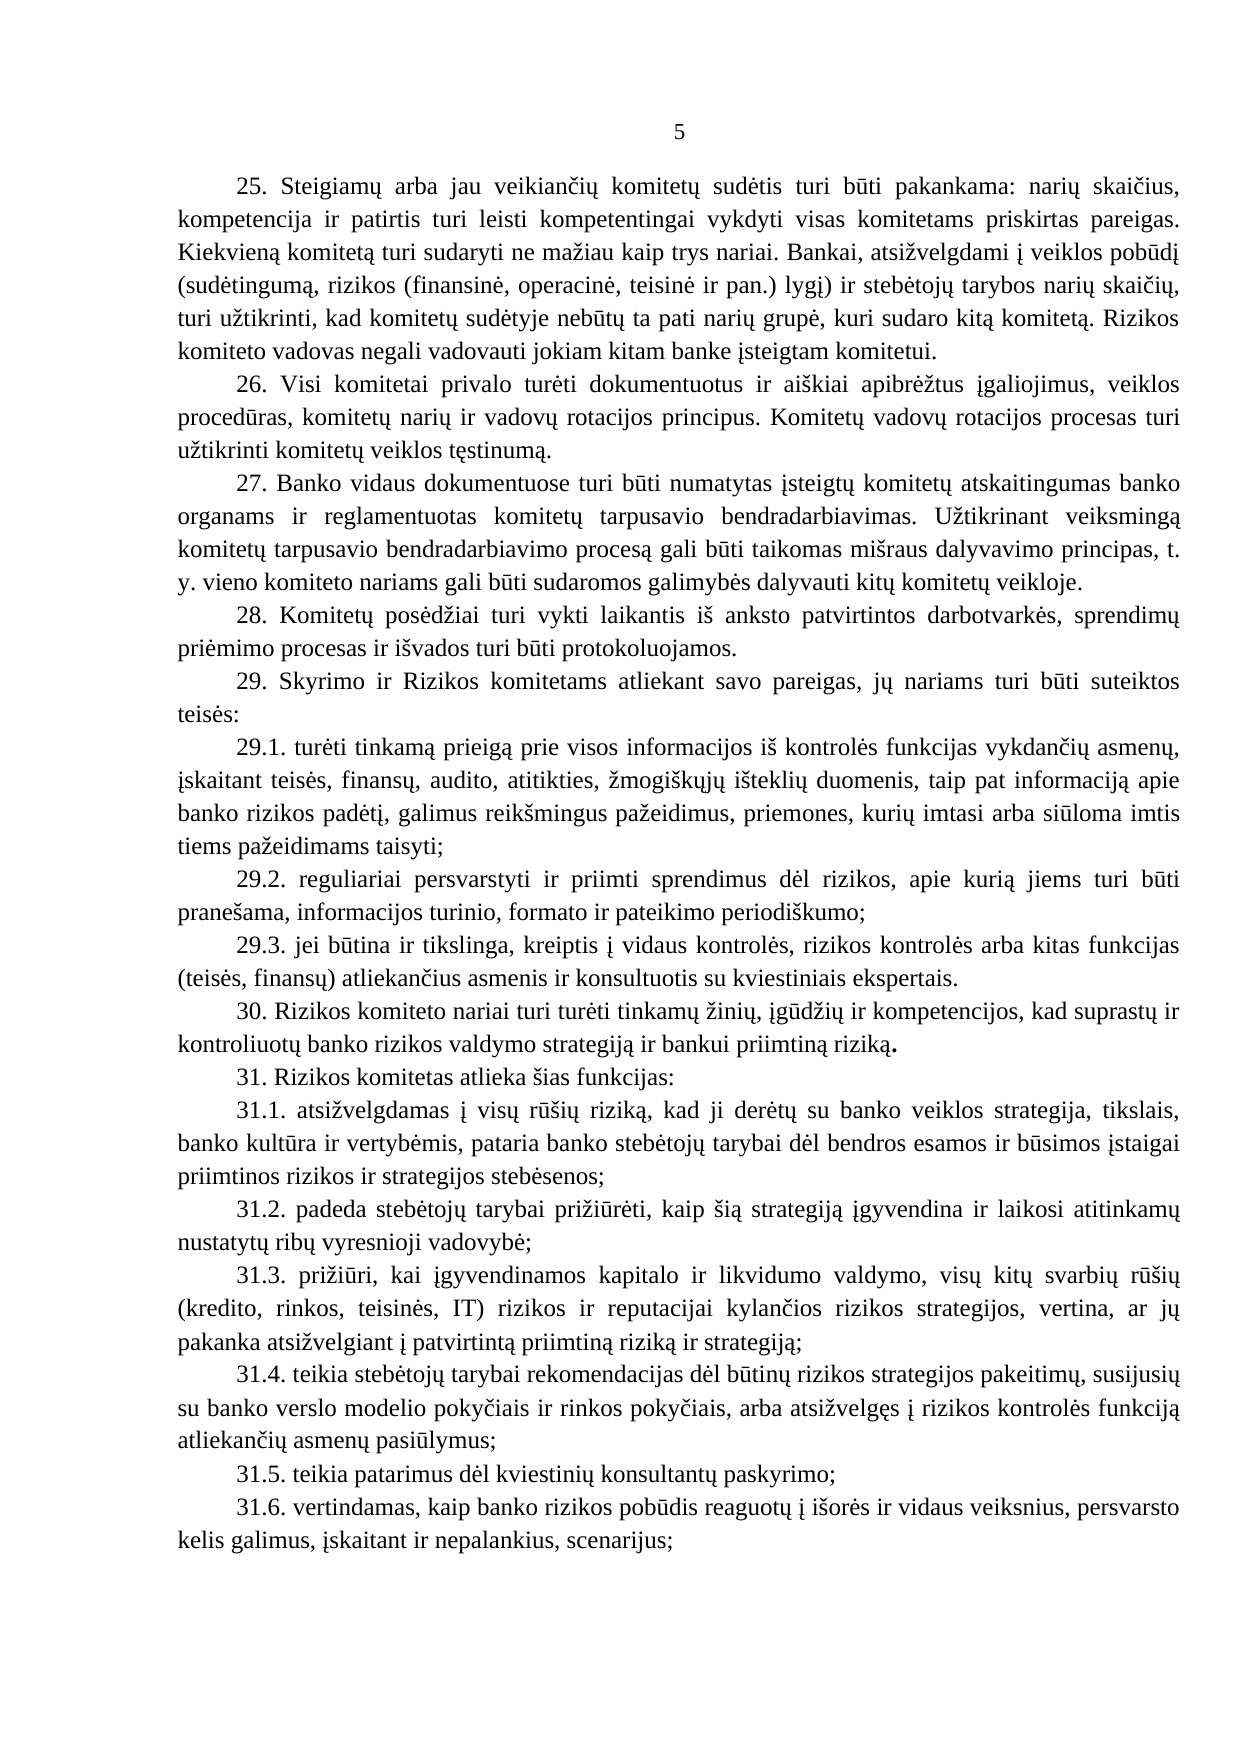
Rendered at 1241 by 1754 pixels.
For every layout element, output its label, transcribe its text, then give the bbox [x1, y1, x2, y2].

text 29.2. reguliariai persvarstyti ir priimti sprendimus dėl rizikos, apie kurią jiems turi būti pranešama, informacijos turinio, formato ir pateikimo periodiškumo; [177, 864, 1181, 926]
text 31.6. vertindamas, kaip banko rizikos pobūdis reaguotų į išorės ir vidaus veiksnius, persvarsto kelis galimus, įskaitant ir nepalankius, scenarijus; [177, 1492, 1181, 1553]
text 29.1. turėti tinkamą prieigą prie visos informacijos iš kontrolės funkcijas vykdančių asmenų, įskaitant teisės, finansų, audito, atitikties, žmogiškųjų išteklių duomenis, taip pat informaciją apie banko rizikos padėtį, galimus reikšmingus pažeidimus, priemones, kurių imtasi arba siūloma imtis tiems pažeidimams taisyti; [177, 732, 1181, 860]
text 31.2. padeda stebėtojų tarybai prižiūrėti, kaip šią strategiją įgyvendina ir laikosi atitinkamų nustatytų ribų vyresnioji vadovybė; [177, 1194, 1181, 1256]
text 27. Banko vidaus dokumentuose turi būti numatytas įsteigtų komitetų atskaitingumas banko organams ir reglamentuotas komitetų tarpusavio bendradarbiavimas. Užtikrinant veiksmingą komitetų tarpusavio bendradarbiavimo procesą gali būti taikomas mišraus dalyvavimo principas, t. y. vieno komiteto nariams gali būti sudaromos galimybės dalyvauti kitų komitetų veikloje. [177, 468, 1181, 596]
text 25. Steigiamų arba jau veikiančių komitetų sudėtis turi būti pakankama: narių skaičius, kompetencija ir patirtis turi leisti kompetentingai vykdyti visas komitetams priskirtas pareigas. Kiekvieną komitetą turi sudaryti ne mažiau kaip trys nariai. Bankai, atsižvelgdami į veiklos pobūdį (sudėtingumą, rizikos (finansinė, operacinė, teisinė ir pan.) lygį) ir stebėtojų tarybos narių skaičių, turi užtikrinti, kad komitetų sudėtyje nebūtų ta pati narių grupė, kuri sudaro kitą komitetą. Rizikos komiteto vadovas negali vadovauti jokiam kitam banke įsteigtam komitetui. [177, 171, 1181, 365]
text 31. Rizikos komitetas atlieka šias funkcijas: [177, 1062, 1181, 1091]
text 31.3. prižiūri, kai įgyvendinamos kapitalo ir likvidumo valdymo, visų kitų svarbių rūšių (kredito, rinkos, teisinės, IT) rizikos ir reputacijai kylančios rizikos strategijos, vertina, ar jų pakanka atsižvelgiant į patvirtintą priimtiną riziką ir strategiją; [177, 1261, 1181, 1355]
text 26. Visi komitetai privalo turėti dokumentuotus ir aiškiai apibrėžtus įgaliojimus, veiklos procedūras, komitetų narių ir vadovų rotacijos principus. Komitetų vadovų rotacijos procesas turi užtikrinti komitetų veiklos tęstinumą. [177, 369, 1181, 464]
text 31.1. atsižvelgdamas į visų rūšių riziką, kad ji derėtų su banko veiklos strategija, tikslais, banko kultūra ir vertybėmis, pataria banko stebėtojų tarybai dėl bendros esamos ir būsimos įstaigai priimtinos rizikos ir strategijos stebėsenos; [177, 1095, 1181, 1190]
text 31.4. teikia stebėtojų tarybai rekomendacijas dėl būtinų rizikos strategijos pakeitimų, susijusių su banko verslo modelio pokyčiais ir rinkos pokyčiais, arba atsižvelgęs į rizikos kontrolės funkciją atliekančių asmenų pasiūlymus; [177, 1359, 1181, 1454]
text 28. Komitetų posėdžiai turi vykti laikantis iš anksto patvirtintos darbotvarkės, sprendimų priėmimo procesas ir išvados turi būti protokoluojamos. [177, 600, 1181, 662]
text 29.3. jei būtina ir tikslinga, kreiptis į vidaus kontrolės, rizikos kontrolės arba kitas funkcijas (teisės, finansų) atliekančius asmenis ir konsultuotis su kviestiniais ekspertais. [177, 930, 1181, 992]
text 30. Rizikos komiteto nariai turi turėti tinkamų žinių, įgūdžių ir kompetencijos, kad suprastų ir kontroliuotų banko rizikos valdymo strategiją ir bankui priimtiną riziką. [177, 996, 1181, 1058]
text 31.5. teikia patarimus dėl kviestinių konsultantų paskyrimo; [177, 1459, 1181, 1487]
text 29. Skyrimo ir Rizikos komitetams atliekant savo pareigas, jų nariams turi būti suteiktos teisės: [177, 666, 1181, 728]
